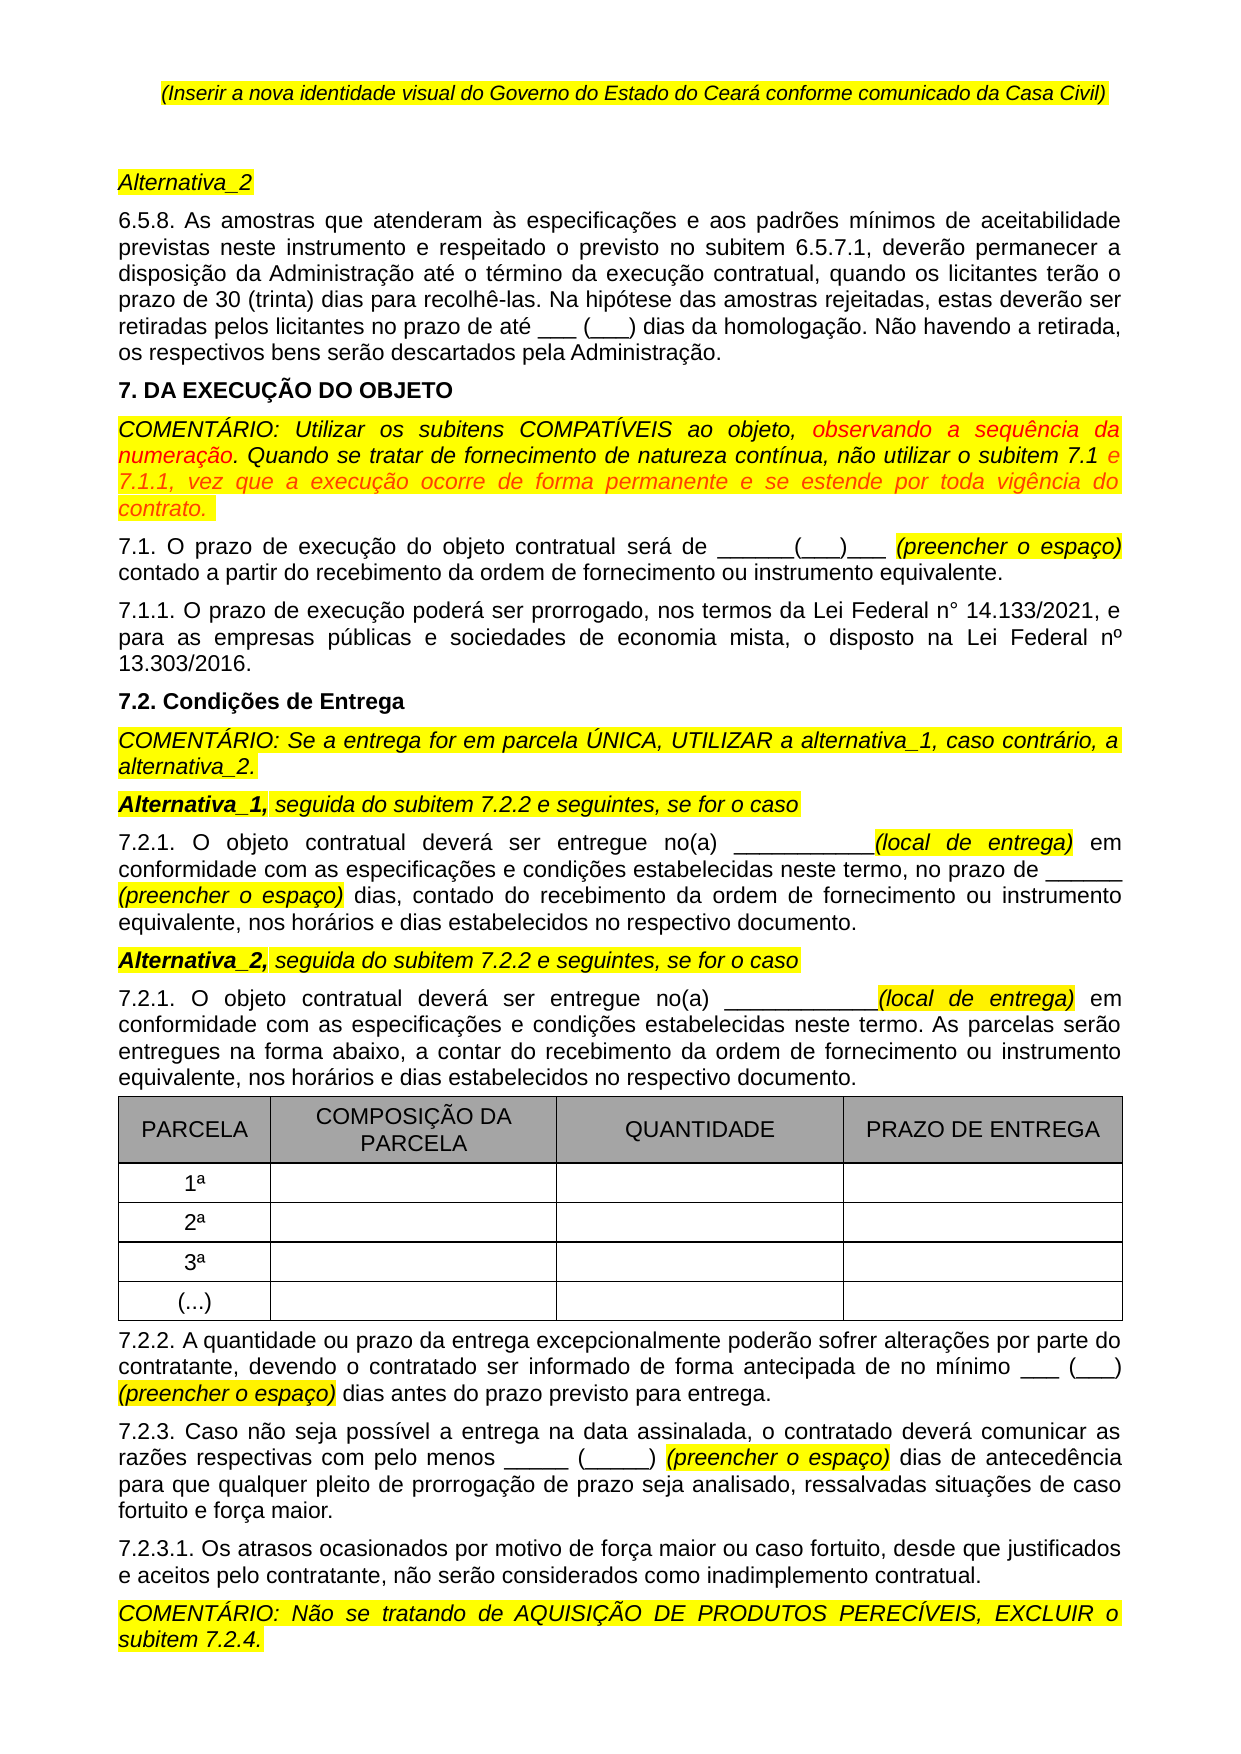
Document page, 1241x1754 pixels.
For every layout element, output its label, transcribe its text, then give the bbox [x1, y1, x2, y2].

table_cell 2ª [119, 1203, 270, 1241]
text 6.5.8. As amostras que atenderam às especificações e aos padrões mínimos de aceitabilidade previstas neste instrumento e respeitado o previsto no subitem 6.5.7.1, deverão permanecer a disposição da Administração até o término da execução contratual, quando os licitantes terão o prazo de 30 (trinta) dias para recolhê-las. Na hipótese das amostras rejeitadas, estas deverão ser retiradas pelos licitantes no prazo de até ___ (___) dias da homologação. Não havendo a retirada, os respectivos bens serão descartados pela Administração. [118, 207, 1122, 365]
text 7.2.2. A quantidade ou prazo da entrega excepcionalmente poderão sofrer alterações por parte do contratante, devendo o contratado ser informado de forma antecipada de no mínimo ___ (___) (preencher o espaço) dias antes do prazo previsto para entrega. [118, 1327, 1122, 1406]
table_cell [844, 1282, 1122, 1320]
table_header PARCELA [119, 1097, 270, 1162]
table_cell 3ª [119, 1243, 270, 1281]
table_header [557, 1164, 843, 1202]
table_cell [271, 1203, 556, 1241]
table_header [844, 1164, 1122, 1202]
text Alternativa_1, seguida do subitem 7.2.2 e seguintes, se for o caso [118, 791, 1122, 817]
table_cell [844, 1203, 1122, 1241]
table_header PRAZO DE ENTREGA [844, 1097, 1122, 1162]
table_cell [557, 1282, 843, 1320]
table_header QUANTIDADE [557, 1097, 843, 1162]
table_cell [557, 1203, 843, 1241]
table_cell [271, 1243, 556, 1281]
table_header COMPOSIÇÃO DA PARCELA [271, 1097, 556, 1162]
text 7.2.3.1. Os atrasos ocasionados por motivo de força maior ou caso fortuito, desde que justificados e aceitos pelo contratante, não serão considerados como inadimplemento contratual. [118, 1535, 1122, 1588]
text COMENTÁRIO: Não se tratando de AQUISIÇÃO DE PRODUTOS PERECÍVEIS, EXCLUIR o subitem 7.2.4. [118, 1600, 1122, 1652]
text 7.2.1. O objeto contratual deverá ser entregue no(a) ____________(local de entrega) em conformidade com as especificações e condições estabelecidas neste termo. As parcelas serão entregues na forma abaixo, a contar do recebimento da ordem de fornecimento ou instrumento equivalente, nos horários e dias estabelecidos no respectivo documento. [118, 985, 1122, 1090]
table_header [271, 1164, 556, 1202]
table_cell [844, 1243, 1122, 1281]
text 7.2.3. Caso não seja possível a entrega na data assinalada, o contratado deverá comunicar as razões respectivas com pelo menos _____ (_____) (preencher o espaço) dias de antecedência para que qualquer pleito de prorrogação de prazo seja analisado, ressalvadas situações de caso fortuito e força maior. [118, 1418, 1122, 1523]
text 7. DA EXECUÇÃO DO OBJETO [118, 377, 1122, 404]
text 7.1.1. O prazo de execução poderá ser prorrogado, nos termos da Lei Federal n° 14.133/2021, e para as empresas públicas e sociedades de economia mista, o disposto na Lei Federal nº 13.303/2016. [118, 597, 1122, 676]
text 7.1. O prazo de execução do objeto contratual será de ______(___)___ (preencher o espaço) contado a partir do recebimento da ordem de fornecimento ou instrumento equivalente. [118, 533, 1122, 586]
table_cell [557, 1243, 843, 1281]
table_header 1ª [119, 1164, 270, 1202]
text Alternativa_2 [118, 169, 1122, 195]
text COMENTÁRIO: Se a entrega for em parcela ÚNICA, UTILIZAR a alternativa_1, caso contrário, a alternativa_2. [118, 727, 1122, 779]
table_cell (...) [119, 1282, 270, 1320]
text 7.2. Condições de Entrega [118, 688, 1122, 715]
text 7.2.1. O objeto contratual deverá ser entregue no(a) ___________(local de entrega) em conformidade com as especificações e condições estabelecidas neste termo, no prazo de ______ (preencher o espaço) dias, contado do recebimento da ordem de fornecimento ou instrumento equivalente, nos horários e dias estabelecidos no respectivo documento. [118, 829, 1122, 935]
text Alternativa_2, seguida do subitem 7.2.2 e seguintes, se for o caso [118, 947, 1122, 973]
table_cell [271, 1282, 556, 1320]
text COMENTÁRIO: Utilizar os subitens COMPATÍVEIS ao objeto, observando a sequência da numeração. Quando se tratar de fornecimento de natureza contínua, não utilizar o subitem 7.1 e 7.1.1, vez que a execução ocorre de forma permanente e se estende por toda vigência do contrato. [118, 416, 1122, 521]
